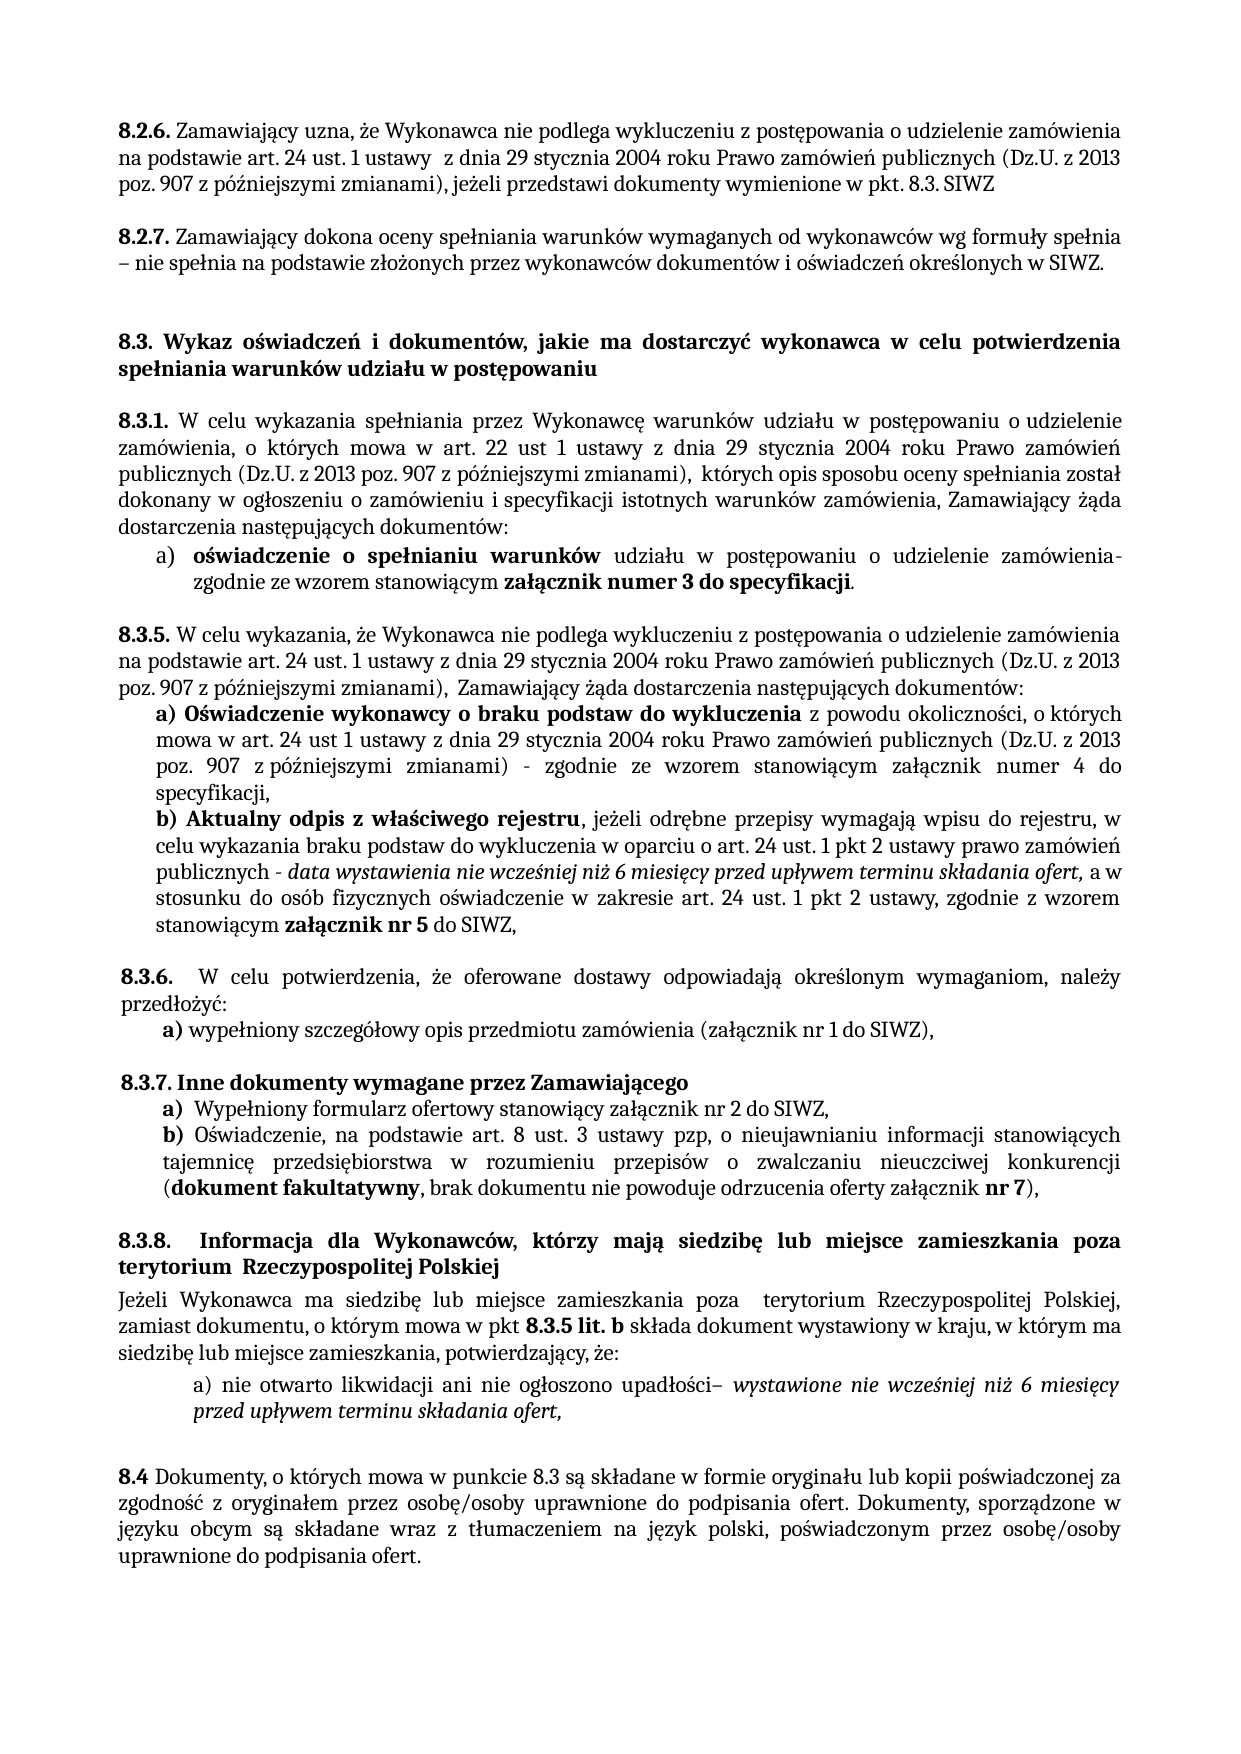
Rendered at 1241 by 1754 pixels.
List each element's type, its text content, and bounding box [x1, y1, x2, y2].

text 8.3.5. W celu wykazania, że Wykonawca nie podlega wykluczeniu z postępowania o udzielenie zamówienia na podstawie art. 24 ust. 1 ustawy z dnia 29 stycznia 2004 roku Prawo zamówień publicznych (Dz.U. z 2013 poz. 907 z późniejszymi zmianami), Zamawiający żąda dostarczenia następujących dokumentów: [118, 622, 1122, 701]
list a) nie otwarto likwidacji ani nie ogłoszono upadłości– wystawione nie wcześniej niż 6 miesięcy przed upływem terminu składania ofert, [156, 1372, 1122, 1425]
text a) Oświadczenie wykonawcy o braku podstaw do wykluczenia z powodu okoliczności, o których mowa w art. 24 ust 1 ustawy z dnia 29 stycznia 2004 roku Prawo zamówień publicznych (Dz.U. z 2013 poz. 907 z późniejszymi zmianami) - zgodnie ze wzorem stanowiącym załącznik numer 4 do specyfikacji, [156, 701, 1122, 806]
text 8.3. Wykaz oświadczeń i dokumentów, jakie ma dostarczyć wykonawca w celu potwierdzenia spełniania warunków udziału w postępowaniu [118, 329, 1122, 382]
text b) Oświadczenie, na podstawie art. 8 ust. 3 ustawy pzp, o nieujawnianiu informacji stanowiących tajemnicę przedsiębiorstwa w rozumieniu przepisów o zwalczaniu nieuczciwej konkurencji (dokument fakultatywny, brak dokumentu nie powoduje odrzucenia oferty załącznik nr 7), [162, 1122, 1122, 1201]
text 8.3.6. W celu potwierdzenia, że oferowane dostawy odpowiadają określonym wymaganiom, należy przedłożyć: [121, 964, 1122, 1017]
text 8.3.8. Informacja dla Wykonawców, którzy mają siedzibę lub miejsce zamieszkania poza terytorium Rzeczypospolitej Polskiej [118, 1228, 1122, 1280]
text 8.3.7. Inne dokumenty wymagane przez Zamawiającego [121, 1069, 1122, 1096]
list oświadczenie o spełnianiu warunków udziału w postępowaniu o udzielenie zamówienia- zgodnie ze wzorem stanowiącym załącznik numer 3 do specyfikacji. [156, 540, 1122, 595]
text 8.3.1. W celu wykazania spełniania przez Wykonawcę warunków udziału w postępowaniu o udzielenie zamówienia, o których mowa w art. 22 ust 1 ustawy z dnia 29 stycznia 2004 roku Prawo zamówień publicznych (Dz.U. z 2013 poz. 907 z późniejszymi zmianami), których opis sposobu oceny spełniania został dokonany w ogłoszeniu o zamówieniu i specyfikacji istotnych warunków zamówienia, Zamawiający żąda dostarczenia następujących dokumentów: [118, 408, 1122, 540]
text 8.2.7. Zamawiający dokona oceny spełniania warunków wymaganych od wykonawców wg formuły spełnia – nie spełnia na podstawie złożonych przez wykonawców dokumentów i oświadczeń określonych w SIWZ. [118, 223, 1122, 276]
text 8.2.6. Zamawiający uzna, że Wykonawca nie podlega wykluczeniu z postępowania o udzielenie zamówienia na podstawie art. 24 ust. 1 ustawy z dnia 29 stycznia 2004 roku Prawo zamówień publicznych (Dz.U. z 2013 poz. 907 z późniejszymi zmianami), jeżeli przedstawi dokumenty wymienione w pkt. 8.3. SIWZ [118, 118, 1122, 197]
text Jeżeli Wykonawca ma siedzibę lub miejsce zamieszkania poza terytorium Rzeczypospolitej Polskiej, zamiast dokumentu, o którym mowa w pkt 8.3.5 lit. b składa dokument wystawiony w kraju, w którym ma siedzibę lub miejsce zamieszkania, potwierdzający, że: [118, 1287, 1122, 1366]
text a) wypełniony szczegółowy opis przedmiotu zamówienia (załącznik nr 1 do SIWZ), [162, 1017, 1122, 1043]
text a) Wypełniony formularz ofertowy stanowiący załącznik nr 2 do SIWZ, [162, 1096, 1122, 1122]
text b) Aktualny odpis z właściwego rejestru, jeżeli odrębne przepisy wymagają wpisu do rejestru, w celu wykazania braku podstaw do wykluczenia w oparciu o art. 24 ust. 1 pkt 2 ustawy prawo zamówień publicznych - data wystawienia nie wcześniej niż 6 miesięcy przed upływem terminu składania ofert, a w stosunku do osób fizycznych oświadczenie w zakresie art. 24 ust. 1 pkt 2 ustawy, zgodnie z wzorem stanowiącym załącznik nr 5 do SIWZ, [156, 806, 1122, 938]
text 8.4 Dokumenty, o których mowa w punkcie 8.3 są składane w formie oryginału lub kopii poświadczonej za zgodność z oryginałem przez osobę/osoby uprawnione do podpisania ofert. Dokumenty, sporządzone w języku obcym są składane wraz z tłumaczeniem na język polski, poświadczonym przez osobę/osoby uprawnione do podpisania ofert. [118, 1463, 1122, 1569]
